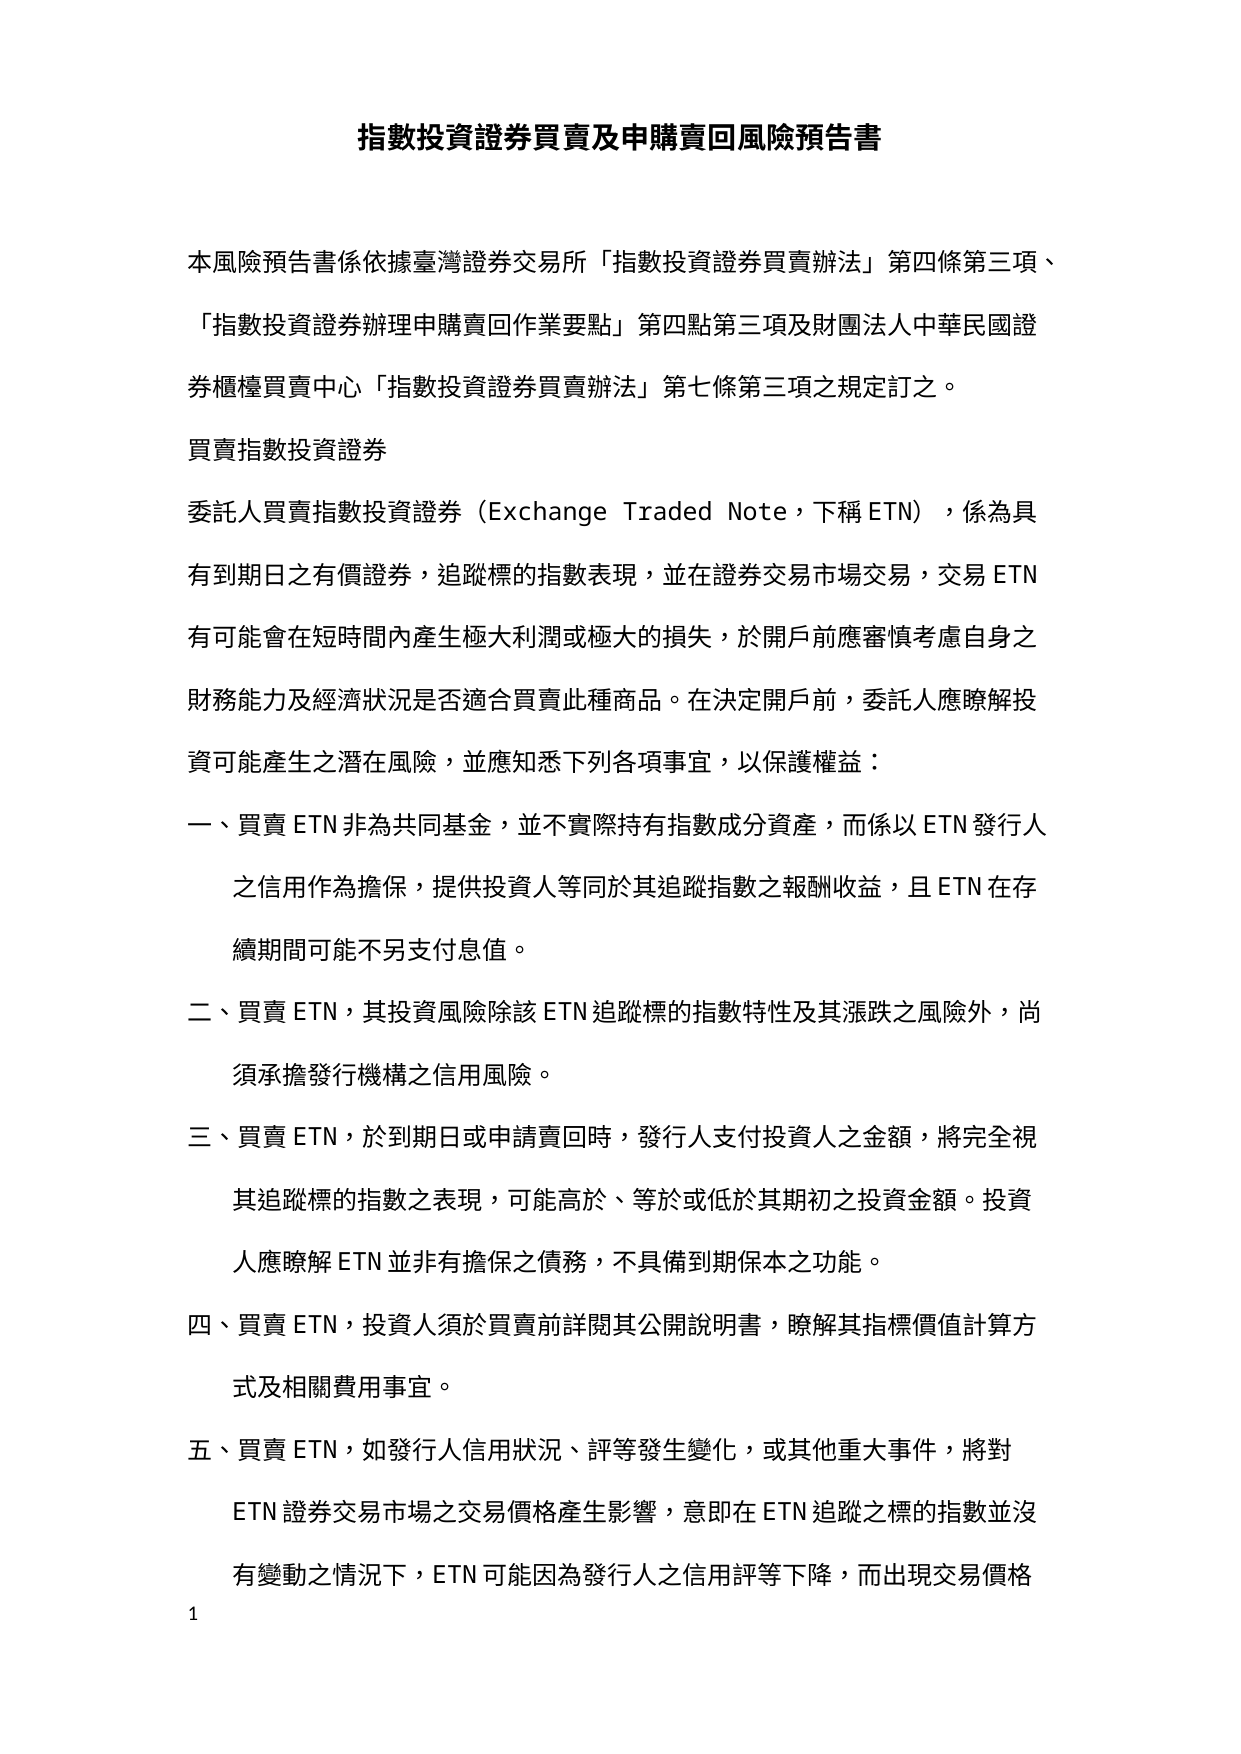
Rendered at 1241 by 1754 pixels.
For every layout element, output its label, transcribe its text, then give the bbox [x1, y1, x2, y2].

text 買賣指數投資證券 [187, 407, 1053, 469]
text 委託人買賣指數投資證券（Exchange Traded Note，下稱ETN），係為具有到期日之有價證券，追蹤標的指數表現，並在證券交易市場交易，交易ETN有可能會在短時間內產生極大利潤或極大的損失，於開戶前應審慎考慮自身之財務能力及經濟狀況是否適合買賣此種商品。在決定開戶前，委託人應瞭解投資可能產生之潛在風險，並應知悉下列各項事宜，以保護權益： [187, 469, 1053, 782]
text 二、買賣ETN，其投資風險除該ETN追蹤標的指數特性及其漲跌之風險外，尚須承擔發行機構之信用風險。 [187, 969, 1053, 1094]
text 五、買賣ETN，如發行人信用狀況、評等發生變化，或其他重大事件，將對ETN證券交易市場之交易價格產生影響，意即在ETN追蹤之標的指數並沒有變動之情況下，ETN可能因為發行人之信用評等下降，而出現交易價格 [187, 1407, 1053, 1594]
text 一、買賣ETN非為共同基金，並不實際持有指數成分資產，而係以ETN發行人之信用作為擔保，提供投資人等同於其追蹤指數之報酬收益，且ETN在存續期間可能不另支付息值。 [187, 782, 1053, 969]
text 三、買賣ETN，於到期日或申請賣回時，發行人支付投資人之金額，將完全視其追蹤標的指數之表現，可能高於、等於或低於其期初之投資金額。投資人應瞭解ETN並非有擔保之債務，不具備到期保本之功能。 [187, 1094, 1053, 1282]
text 本風險預告書係依據臺灣證券交易所「指數投資證券買賣辦法」第四條第三項、「指數投資證券辦理申購賣回作業要點」第四點第三項及財團法人中華民國證券櫃檯買賣中心「指數投資證券買賣辦法」第七條第三項之規定訂之。 [187, 219, 1053, 407]
text 四、買賣ETN，投資人須於買賣前詳閱其公開說明書，瞭解其指標價值計算方式及相關費用事宜。 [187, 1282, 1053, 1407]
text 指數投資證券買賣及申購賣回風險預告書 [187, 94, 1053, 157]
